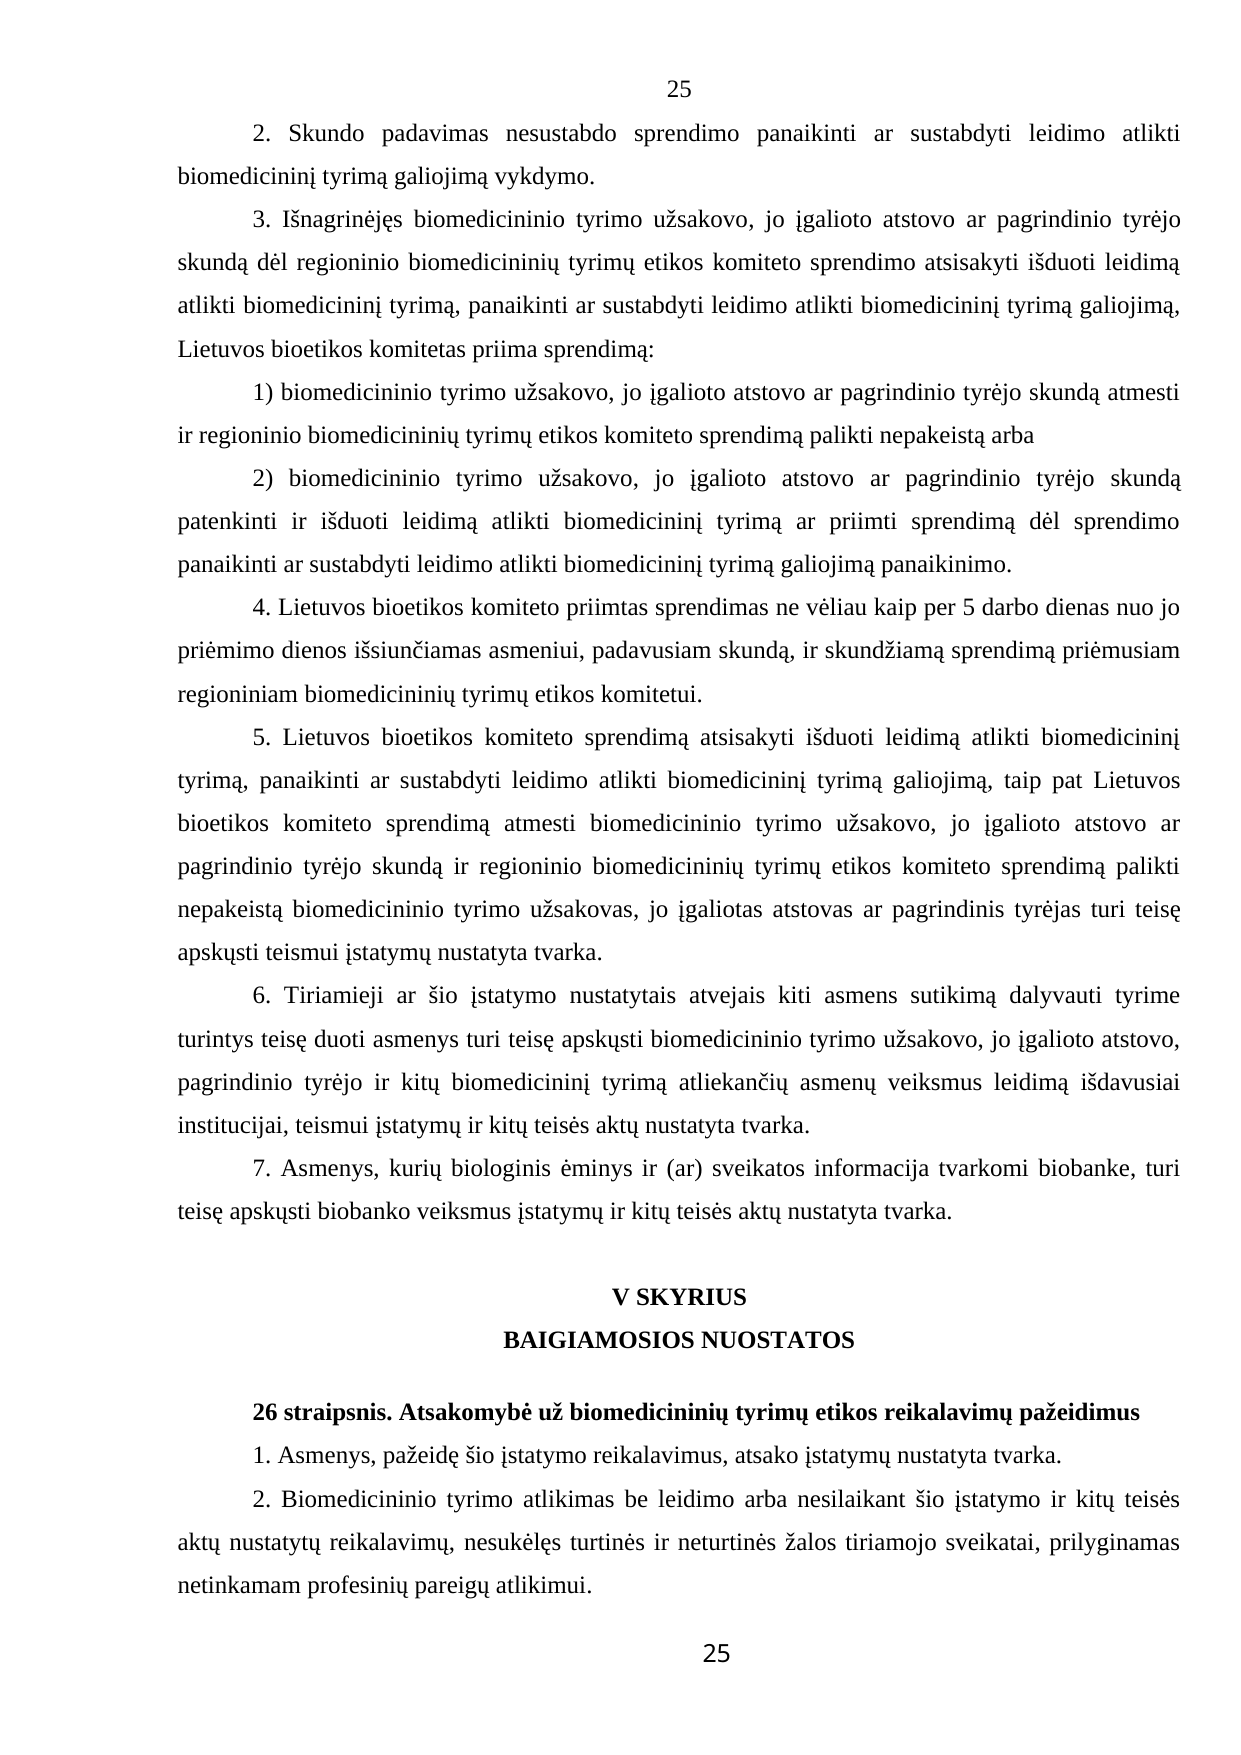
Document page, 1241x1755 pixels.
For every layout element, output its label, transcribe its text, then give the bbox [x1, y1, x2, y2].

text V SKYRIUS [177, 1282, 1181, 1311]
text 6. Tiriamieji ar šio įstatymo nustatytais atvejais kiti asmens sutikimą dalyvauti tyrime turintys teisę duoti asmenys turi teisę apskųsti biomedicininio tyrimo užsakovo, jo įgalioto atstovo, pagrindinio tyrėjo ir kitų biomedicininį tyrimą atliekančių asmenų veiksmus leidimą išdavusiai institucijai, teismui įstatymų ir kitų teisės aktų nustatyta tvarka. [177, 981, 1181, 1139]
text 4. Lietuvos bioetikos komiteto priimtas sprendimas ne vėliau kaip per 5 darbo dienas nuo jo priėmimo dienos išsiunčiamas asmeniui, padavusiam skundą, ir skundžiamą sprendimą priėmusiam regioniniam biomedicininių tyrimų etikos komitetui. [177, 592, 1181, 707]
text 2. Biomedicininio tyrimo atlikimas be leidimo arba nesilaikant šio įstatymo ir kitų teisės aktų nustatytų reikalavimų, nesukėlęs turtinės ir neturtinės žalos tiriamojo sveikatai, prilyginamas netinkamam profesinių pareigų atlikimui. [177, 1484, 1181, 1599]
text 3. Išnagrinėjęs biomedicininio tyrimo užsakovo, jo įgalioto atstovo ar pagrindinio tyrėjo skundą dėl regioninio biomedicininių tyrimų etikos komiteto sprendimo atsisakyti išduoti leidimą atlikti biomedicininį tyrimą, panaikinti ar sustabdyti leidimo atlikti biomedicininį tyrimą galiojimą, Lietuvos bioetikos komitetas priima sprendimą: [177, 204, 1181, 362]
text 26 straipsnis. Atsakomybė už biomedicininių tyrimų etikos reikalavimų pažeidimus [177, 1397, 1181, 1426]
text BAIGIAMOSIOS NUOSTATOS [177, 1326, 1181, 1354]
text 1) biomedicininio tyrimo užsakovo, jo įgalioto atstovo ar pagrindinio tyrėjo skundą atmesti ir regioninio biomedicininių tyrimų etikos komiteto sprendimą palikti nepakeistą arba [177, 377, 1181, 449]
text 7. Asmenys, kurių biologinis ėminys ir (ar) sveikatos informacija tvarkomi biobanke, turi teisę apskųsti biobanko veiksmus įstatymų ir kitų teisės aktų nustatyta tvarka. [177, 1153, 1181, 1225]
text 1. Asmenys, pažeidę šio įstatymo reikalavimus, atsako įstatymų nustatyta tvarka. [177, 1441, 1181, 1469]
text 2. Skundo padavimas nesustabdo sprendimo panaikinti ar sustabdyti leidimo atlikti biomedicininį tyrimą galiojimą vykdymo. [177, 118, 1181, 190]
text 2) biomedicininio tyrimo užsakovo, jo įgalioto atstovo ar pagrindinio tyrėjo skundą patenkinti ir išduoti leidimą atlikti biomedicininį tyrimą ar priimti sprendimą dėl sprendimo panaikinti ar sustabdyti leidimo atlikti biomedicininį tyrimą galiojimą panaikinimo. [177, 463, 1181, 578]
text 5. Lietuvos bioetikos komiteto sprendimą atsisakyti išduoti leidimą atlikti biomedicininį tyrimą, panaikinti ar sustabdyti leidimo atlikti biomedicininį tyrimą galiojimą, taip pat Lietuvos bioetikos komiteto sprendimą atmesti biomedicininio tyrimo užsakovo, jo įgalioto atstovo ar pagrindinio tyrėjo skundą ir regioninio biomedicininių tyrimų etikos komiteto sprendimą palikti nepakeistą biomedicininio tyrimo užsakovas, jo įgaliotas atstovas ar pagrindinis tyrėjas turi teisę apskųsti teismui įstatymų nustatyta tvarka. [177, 722, 1181, 966]
